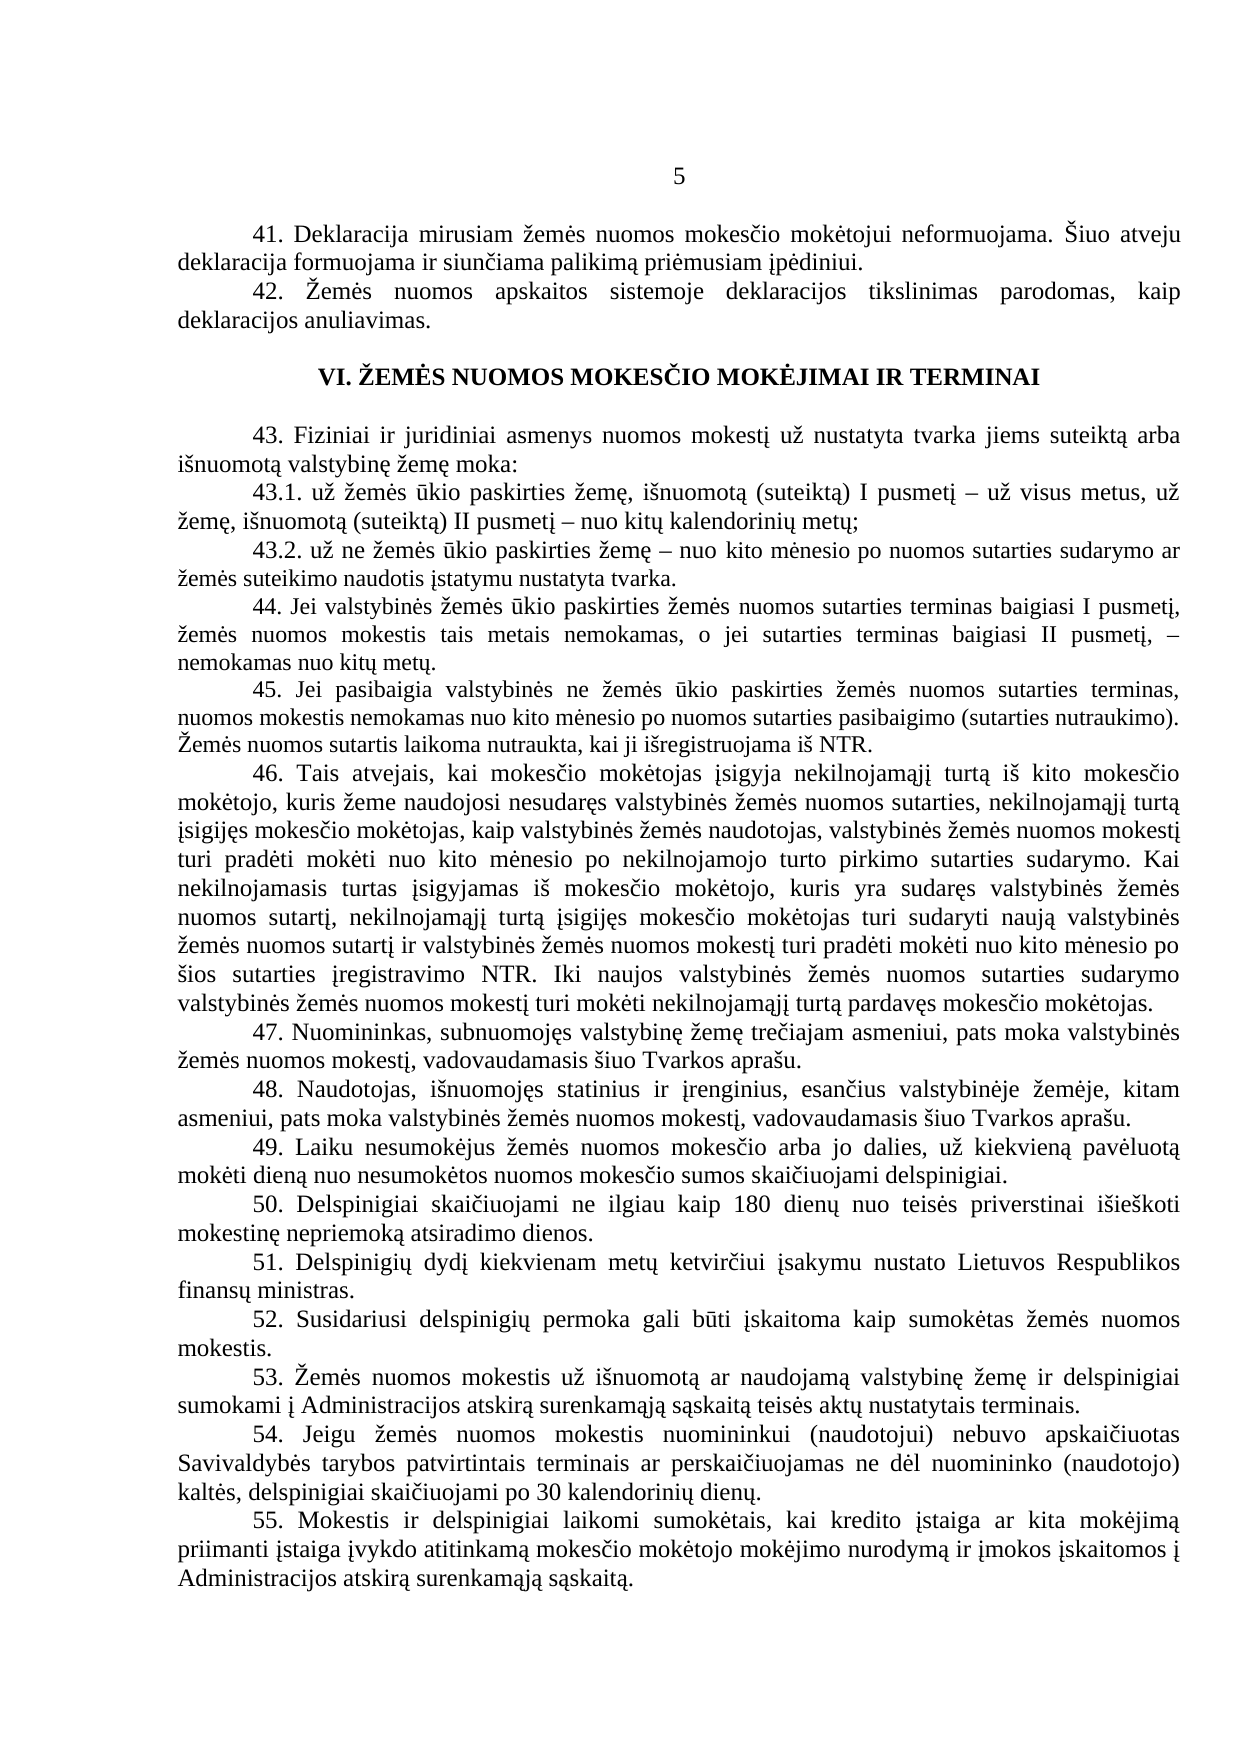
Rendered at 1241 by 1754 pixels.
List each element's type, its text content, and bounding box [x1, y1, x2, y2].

text 43. Fiziniai ir juridiniai asmenys nuomos mokestį už nustatyta tvarka jiems suteiktą arba išnuomotą valstybinę žemę moka: [177, 420, 1181, 477]
text 44. Jei valstybinės žemės ūkio paskirties žemės nuomos sutarties terminas baigiasi I pusmetį, žemės nuomos mokestis tais metais nemokamas, o jei sutarties terminas baigiasi II pusmetį, – nemokamas nuo kitų metų. [177, 591, 1181, 675]
text 52. Susidariusi delspinigių permoka gali būti įskaitoma kaip sumokėtas žemės nuomos mokestis. [177, 1304, 1181, 1362]
text 41. Deklaracija mirusiam žemės nuomos mokesčio mokėtojui neformuojama. Šiuo atveju deklaracija formuojama ir siunčiama palikimą priėmusiam įpėdiniui. [177, 219, 1181, 276]
text 46. Tais atvejais, kai mokesčio mokėtojas įsigyja nekilnojamąjį turtą iš kito mokesčio mokėtojo, kuris žeme naudojosi nesudaręs valstybinės žemės nuomos sutarties, nekilnojamąjį turtą įsigijęs mokesčio mokėtojas, kaip valstybinės žemės naudotojas, valstybinės žemės nuomos mokestį turi pradėti mokėti nuo kito mėnesio po nekilnojamojo turto pirkimo sutarties sudarymo. Kai nekilnojamasis turtas įsigyjamas iš mokesčio mokėtojo, kuris yra sudaręs valstybinės žemės nuomos sutartį, nekilnojamąjį turtą įsigijęs mokesčio mokėtojas turi sudaryti naują valstybinės žemės nuomos sutartį ir valstybinės žemės nuomos mokestį turi pradėti mokėti nuo kito mėnesio po šios sutarties įregistravimo NTR. Iki naujos valstybinės žemės nuomos sutarties sudarymo valstybinės žemės nuomos mokestį turi mokėti nekilnojamąjį turtą pardavęs mokesčio mokėtojas. [177, 758, 1181, 1017]
text 53. Žemės nuomos mokestis už išnuomotą ar naudojamą valstybinę žemę ir delspinigiai sumokami į Administracijos atskirą surenkamąją sąskaitą teisės aktų nustatytais terminais. [177, 1362, 1181, 1419]
text 55. Mokestis ir delspinigiai laikomi sumokėtais, kai kredito įstaiga ar kita mokėjimą priimanti įstaiga įvykdo atitinkamą mokesčio mokėtojo mokėjimo nurodymą ir įmokos įskaitomos į Administracijos atskirą surenkamąją sąskaitą. [177, 1506, 1181, 1592]
text 50. Delspinigiai skaičiuojami ne ilgiau kaip 180 dienų nuo teisės priverstinai išieškoti mokestinę nepriemoką atsiradimo dienos. [177, 1189, 1181, 1247]
text 49. Laiku nesumokėjus žemės nuomos mokesčio arba jo dalies, už kiekvieną pavėluotą mokėti dieną nuo nesumokėtos nuomos mokesčio sumos skaičiuojami delspinigiai. [177, 1132, 1181, 1189]
text 54. Jeigu žemės nuomos mokestis nuomininkui (naudotojui) nebuvo apskaičiuotas Savivaldybės tarybos patvirtintais terminais ar perskaičiuojamas ne dėl nuomininko (naudotojo) kaltės, delspinigiai skaičiuojami po 30 kalendorinių dienų. [177, 1419, 1181, 1506]
text 43.2. už ne žemės ūkio paskirties žemę – nuo kito mėnesio po nuomos sutarties sudarymo ar žemės suteikimo naudotis įstatymu nustatyta tvarka. [177, 535, 1181, 591]
text 51. Delspinigių dydį kiekvienam metų ketvirčiui įsakymu nustato Lietuvos Respublikos finansų ministras. [177, 1247, 1181, 1304]
text VI. ŽEMĖS NUOMOS MOKESČIO MOKĖJIMAI IR TERMINAI [177, 362, 1181, 391]
text 43.1. už žemės ūkio paskirties žemę, išnuomotą (suteiktą) I pusmetį – už visus metus, už žemę, išnuomotą (suteiktą) II pusmetį – nuo kitų kalendorinių metų; [177, 477, 1181, 535]
text 42. Žemės nuomos apskaitos sistemoje deklaracijos tikslinimas parodomas, kaip deklaracijos anuliavimas. [177, 276, 1181, 334]
text 45. Jei pasibaigia valstybinės ne žemės ūkio paskirties žemės nuomos sutarties terminas, nuomos mokestis nemokamas nuo kito mėnesio po nuomos sutarties pasibaigimo (sutarties nutraukimo). Žemės nuomos sutartis laikoma nutraukta, kai ji išregistruojama iš NTR. [177, 675, 1181, 758]
text 47. Nuomininkas, subnuomojęs valstybinę žemę trečiajam asmeniui, pats moka valstybinės žemės nuomos mokestį, vadovaudamasis šiuo Tvarkos aprašu. [177, 1017, 1181, 1074]
text 48. Naudotojas, išnuomojęs statinius ir įrenginius, esančius valstybinėje žemėje, kitam asmeniui, pats moka valstybinės žemės nuomos mokestį, vadovaudamasis šiuo Tvarkos aprašu. [177, 1074, 1181, 1132]
